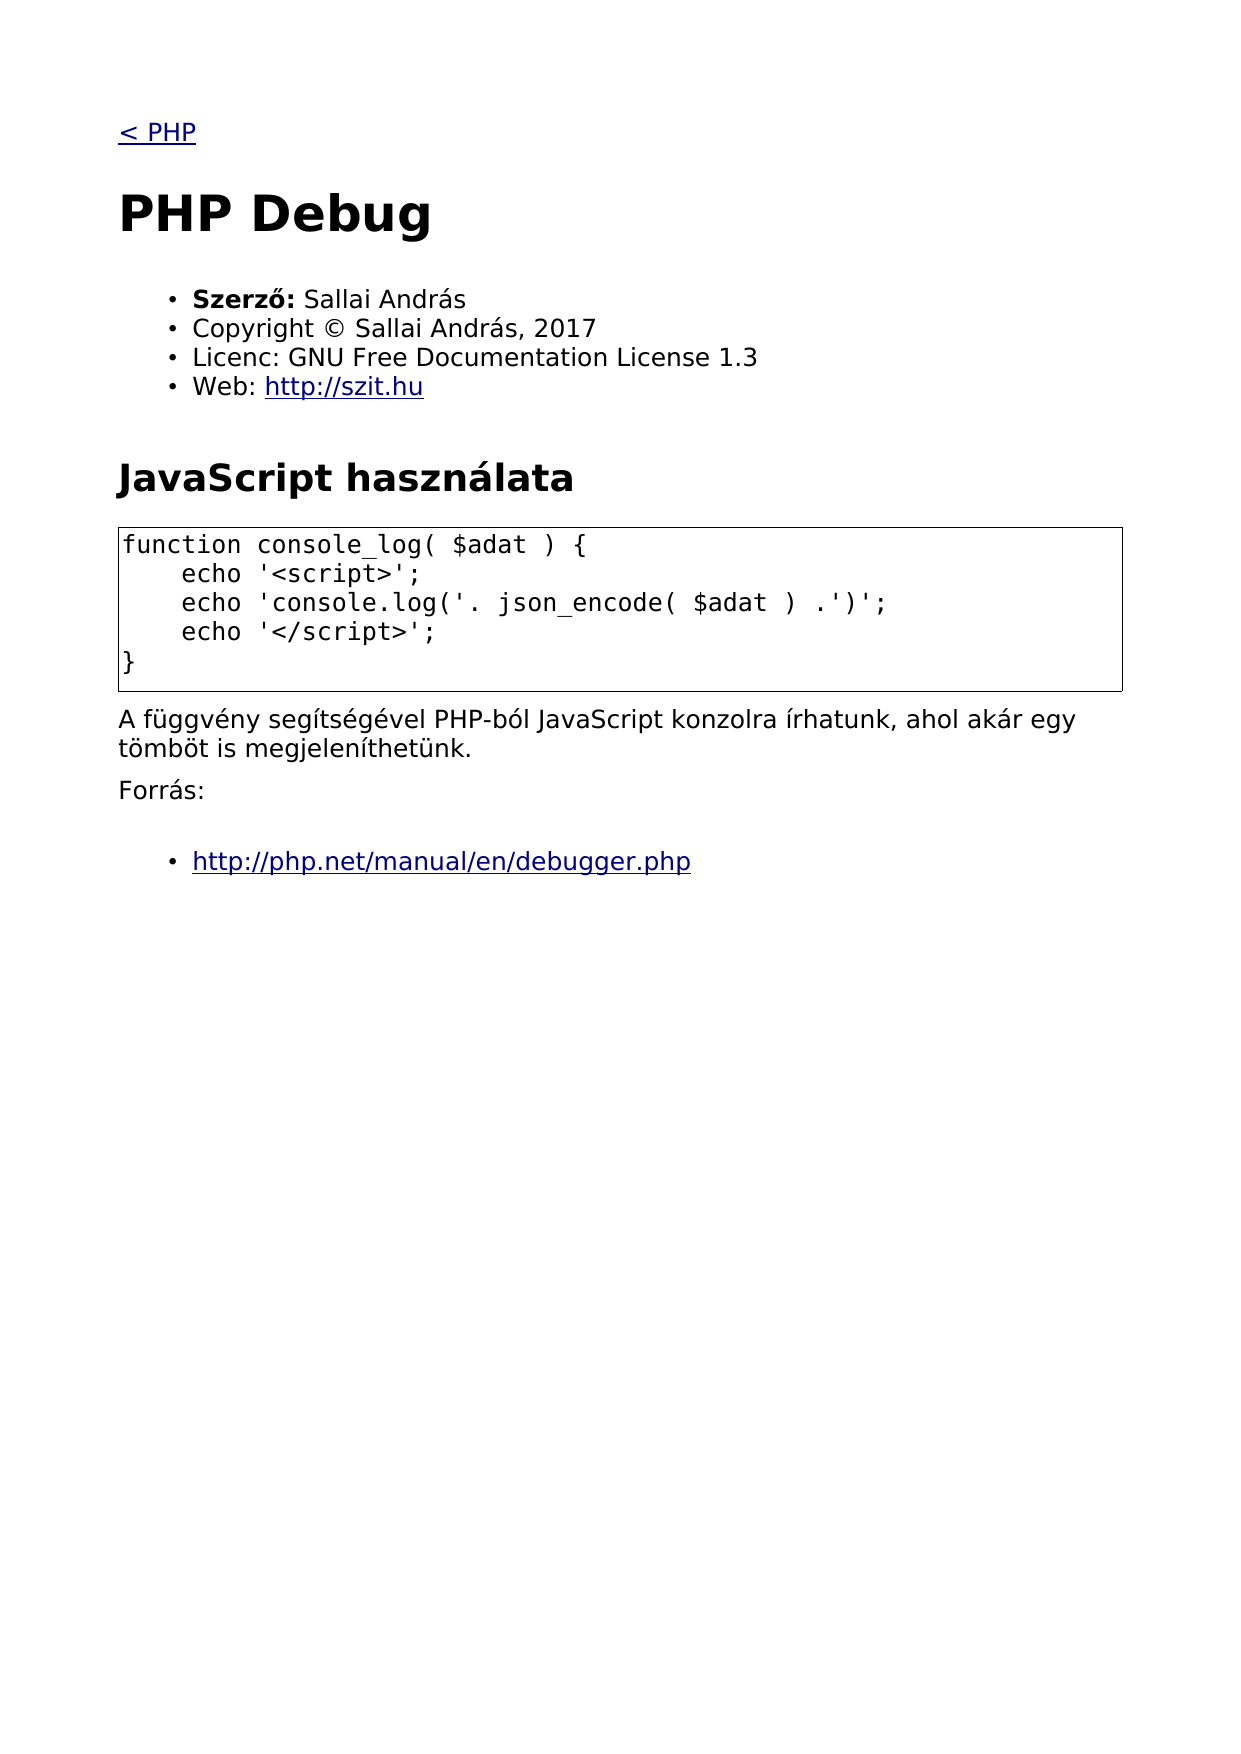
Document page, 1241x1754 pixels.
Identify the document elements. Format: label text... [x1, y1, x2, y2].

table_header function console_log( $adat ) { echo '<script>'; echo 'console.log('. json_encode( $adat ) .')'; echo '</script>'; } [119, 528, 1122, 691]
list Web: http://szit.hu [177, 372, 1122, 402]
list Szerző: Sallai András [177, 285, 1122, 314]
list Copyright © Sallai András, 2017 [177, 314, 1122, 343]
text Forrás: [118, 776, 1122, 806]
text A függvény segítségével PHP-ból JavaScript konzolra írhatunk, ahol akár egy tömböt is megjeleníthetünk. [118, 706, 1122, 764]
list http://php.net/manual/en/debugger.php [177, 847, 1122, 877]
text < PHP [118, 118, 1122, 147]
subtitle PHP Debug [118, 185, 1122, 243]
subtitle JavaScript használata [118, 456, 1122, 500]
list Licenc: GNU Free Documentation License 1.3 [177, 343, 1122, 372]
